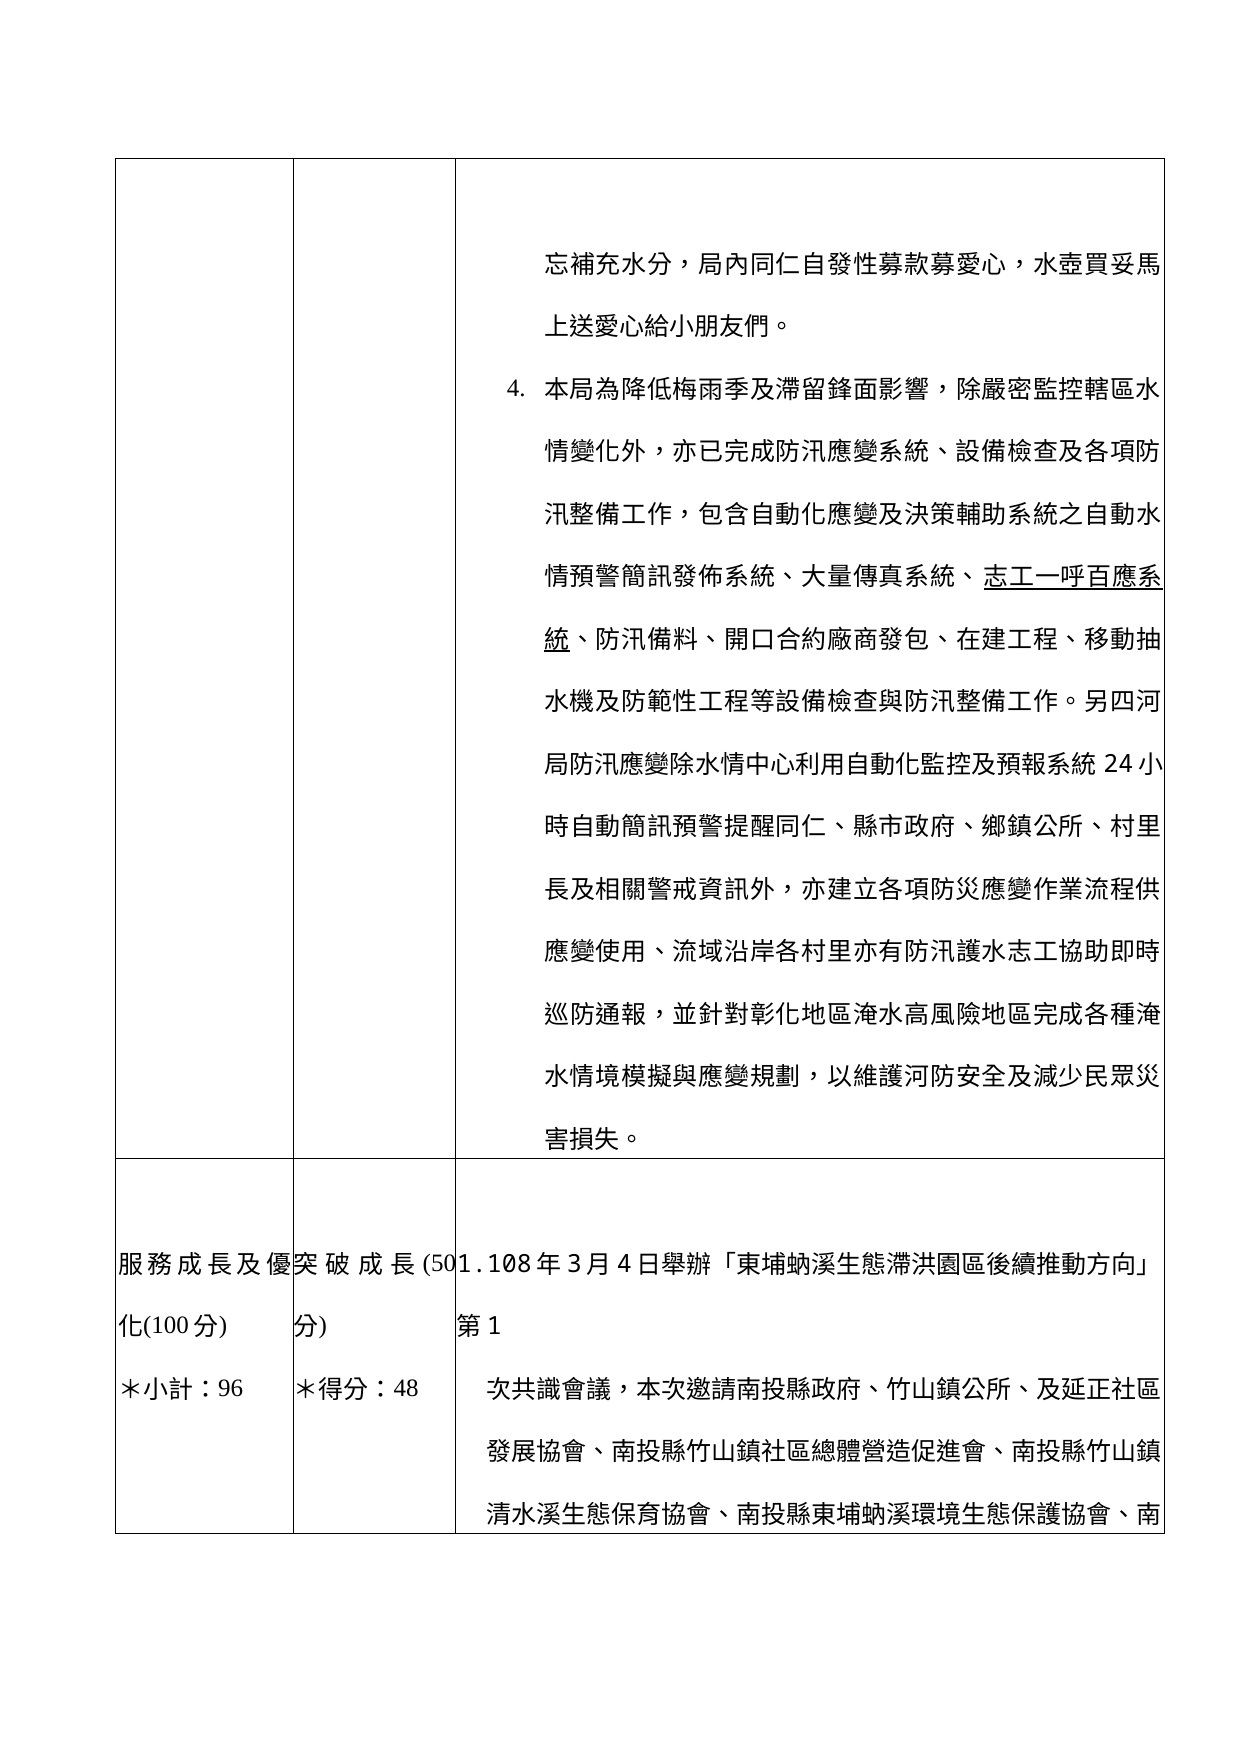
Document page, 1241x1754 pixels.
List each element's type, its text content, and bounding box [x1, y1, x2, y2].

table_cell [116, 159, 293, 1158]
table_cell 1.108年3月4日舉辦「東埔蚋溪生態滯洪園區後續推動方向」第1 次共識會議，本次邀請南投縣政府、竹山鎮公所、及延正社區 發展協會、南投縣竹山鎮社區總體營造促進會、南投縣竹山鎮 清水溪生態保育協會、南投縣東埔蚋溪環境生態保護協會、南 [456, 1159, 1164, 1533]
table_cell 服務成長及優化(100分) ＊小計：96 [116, 1159, 293, 1533]
table_cell 突破成長(50分) ＊得分：48 [294, 1159, 455, 1533]
table_cell [294, 159, 455, 1158]
table_cell 忘補充水分，局內同仁自發性募款募愛心，水壺買妥馬上送愛心給小朋友們。 本局為降低梅雨季及滯留鋒面影響，除嚴密監控轄區水情變化外，亦已完成防汛應變系統、設備檢查及各項防汛整備工作，包含自動化應變及決策輔助系統之自動水情預警簡訊發佈系統、大量傳真系統、志工一呼百應系統、防汛備料、開口合約廠商發包、在建工程、移動抽水機及防範性工程等設備檢查與防汛整備工作。另四河局防汛應變除水情中心利用自動化監控及預報系統24小時自動簡訊預警提醒同仁、縣市政府、鄉鎮公所、村里長及相關警戒資訊外，亦建立各項防災應變作業流程供應變使用、流域沿岸各村里亦有防汛護水志工協助即時巡防通報，並針對彰化地區淹水高風險地區完成各種淹水情境模擬與應變規劃，以維護河防安全及減少民眾災害損失。 [456, 159, 1164, 1158]
